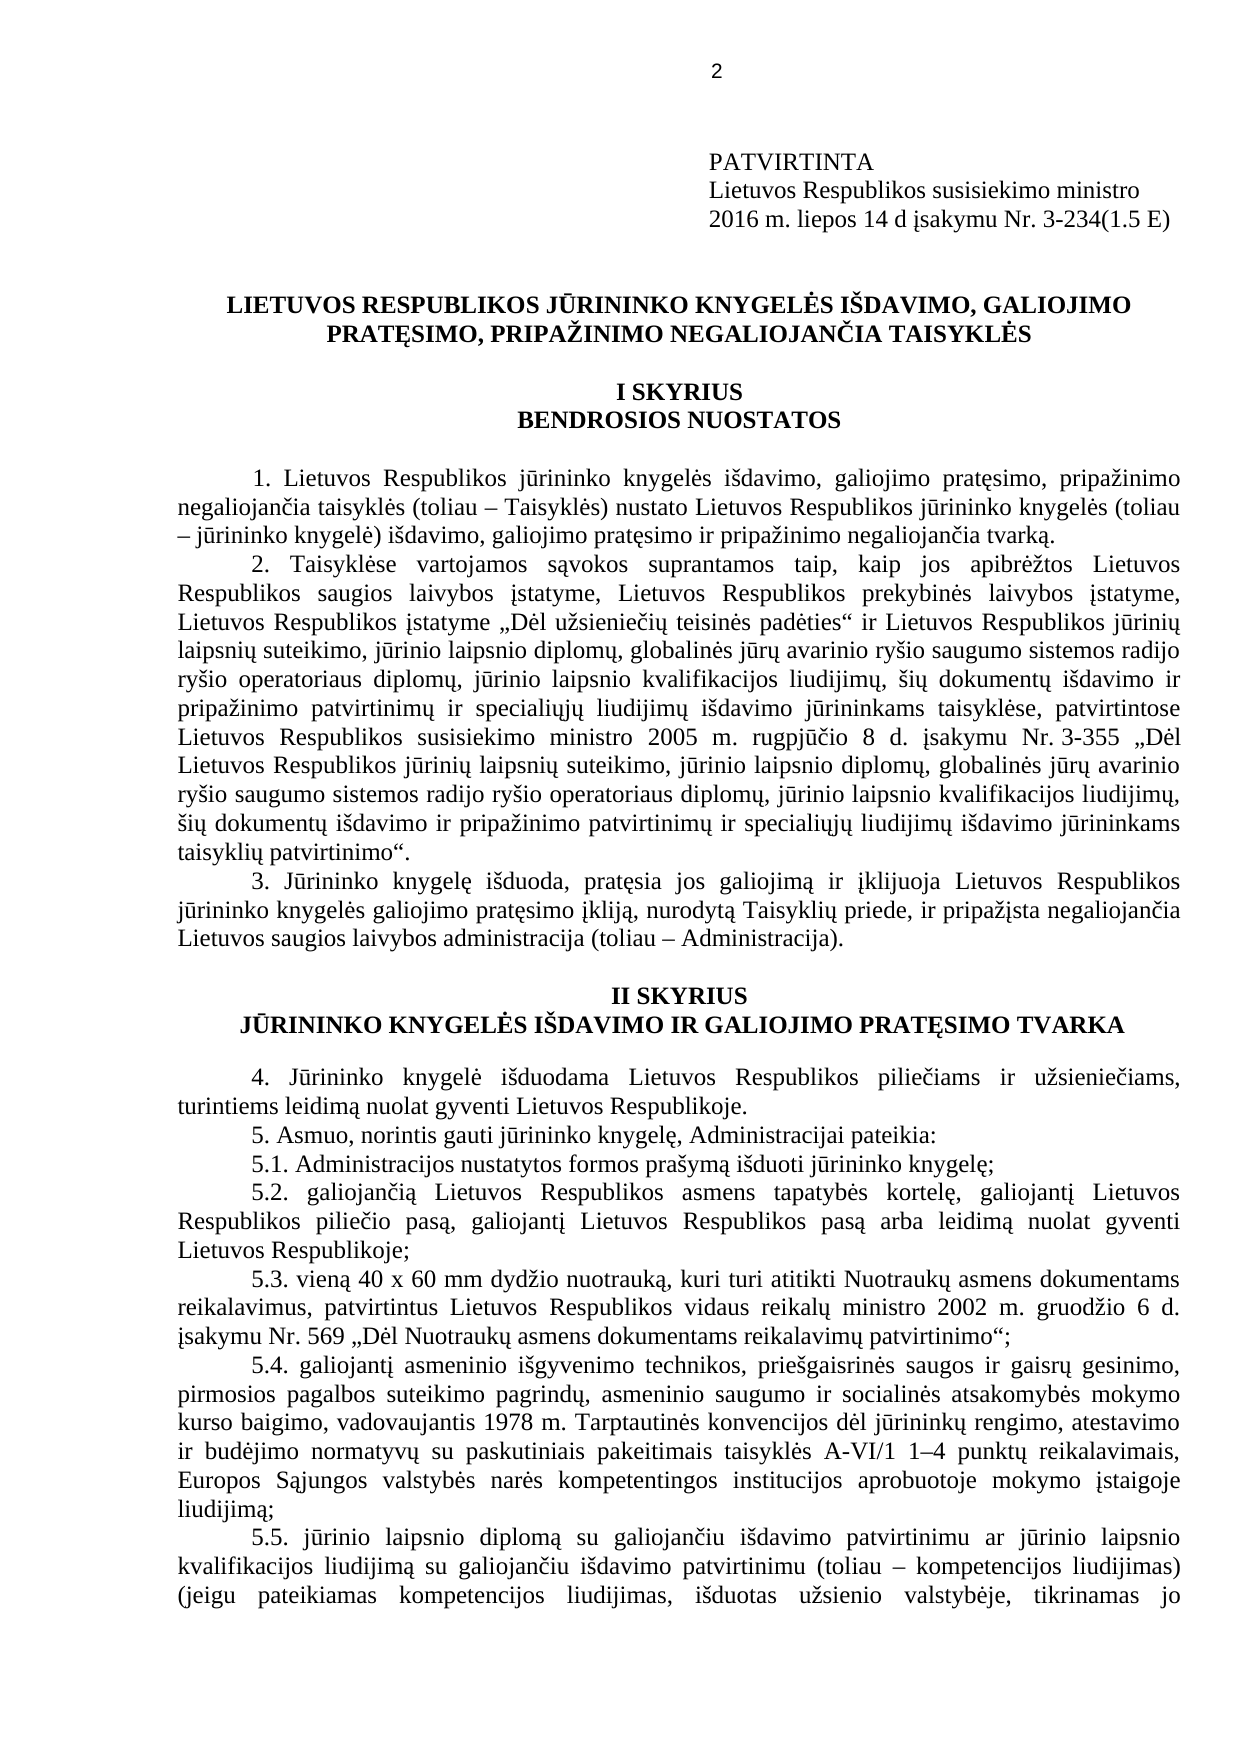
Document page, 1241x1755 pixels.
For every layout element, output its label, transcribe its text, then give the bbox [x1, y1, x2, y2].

text PATVIRTINTA [709, 147, 1181, 176]
text 5.2. galiojančią Lietuvos Respublikos asmens tapatybės kortelę, galiojantį Lietuvos Respublikos piliečio pasą, galiojantį Lietuvos Respublikos pasą arba leidimą nuolat gyventi Lietuvos Respublikoje; [177, 1177, 1181, 1264]
text I SKYRIUS [177, 377, 1181, 406]
text 5. Asmuo, norintis gauti jūrininko knygelę, Administracijai pateikia: [177, 1120, 1181, 1149]
text LIETUVOS RESPUBLIKOS JŪRININKO KNYGELĖS IŠDAVIMO, galiojimo pratęsimo, pripažinimo negaliojančia TAISYKLĖS [177, 291, 1181, 348]
text Lietuvos Respublikos susisiekimo ministro [709, 176, 1181, 204]
text 1. Lietuvos Respublikos jūrininko knygelės išdavimo, galiojimo pratęsimo, pripažinimo negaliojančia taisyklės (toliau – Taisyklės) nustato Lietuvos Respublikos jūrininko knygelės (toliau – jūrininko knygelė) išdavimo, galiojimo pratęsimo ir pripažinimo negaliojančia tvarką. [177, 463, 1181, 549]
text 2. Taisyklėse vartojamos sąvokos suprantamos taip, kaip jos apibrėžtos Lietuvos Respublikos saugios laivybos įstatyme, Lietuvos Respublikos prekybinės laivybos įstatyme, Lietuvos Respublikos įstatyme „Dėl užsieniečių teisinės padėties“ ir Lietuvos Respublikos jūrinių laipsnių suteikimo, jūrinio laipsnio diplomų, globalinės jūrų avarinio ryšio saugumo sistemos radijo ryšio operatoriaus diplomų, jūrinio laipsnio kvalifikacijos liudijimų, šių dokumentų išdavimo ir pripažinimo patvirtinimų ir specialiųjų liudijimų išdavimo jūrininkams taisyklėse, patvirtintose Lietuvos Respublikos susisiekimo ministro 2005 m. rugpjūčio 8 d. įsakymu Nr. 3-355 „Dėl Lietuvos Respublikos jūrinių laipsnių suteikimo, jūrinio laipsnio diplomų, globalinės jūrų avarinio ryšio saugumo sistemos radijo ryšio operatoriaus diplomų, jūrinio laipsnio kvalifikacijos liudijimų, šių dokumentų išdavimo ir pripažinimo patvirtinimų ir specialiųjų liudijimų išdavimo jūrininkams taisyklių patvirtinimo“. [177, 549, 1181, 866]
text 4. Jūrininko knygelė išduodama Lietuvos Respublikos piliečiams ir užsieniečiams, turintiems leidimą nuolat gyventi Lietuvos Respublikoje. [177, 1062, 1181, 1120]
text 3. Jūrininko knygelę išduoda, pratęsia jos galiojimą ir įklijuoja Lietuvos Respublikos jūrininko knygelės galiojimo pratęsimo įkliją, nurodytą Taisyklių priede, ir pripažįsta negaliojančia Lietuvos saugios laivybos administracija (toliau – Administracija). [177, 866, 1181, 952]
text BENDROSIOS NUOSTATOS [177, 406, 1181, 434]
text 2016 m. liepos 14 d įsakymu Nr. 3-234(1.5 E) [709, 204, 1181, 233]
text 5.3. vieną 40 x 60 mm dydžio nuotrauką, kuri turi atitikti Nuotraukų asmens dokumentams reikalavimus, patvirtintus Lietuvos Respublikos vidaus reikalų ministro 2002 m. gruodžio 6 d. įsakymu Nr. 569 „Dėl Nuotraukų asmens dokumentams reikalavimų patvirtinimo“; [177, 1264, 1181, 1350]
text JŪRININKO KNYGELĖS IŠDAVIMO IR GALIOJIMO PRATĘSIMO TVARKA [177, 1010, 1181, 1038]
text 5.5. jūrinio laipsnio diplomą su galiojančiu išdavimo patvirtinimu ar jūrinio laipsnio kvalifikacijos liudijimą su galiojančiu išdavimo patvirtinimu (toliau – kompetencijos liudijimas) (jeigu pateikiamas kompetencijos liudijimas, išduotas užsienio valstybėje, tikrinamas jo [177, 1522, 1181, 1609]
text 5.4. galiojantį asmeninio išgyvenimo technikos, priešgaisrinės saugos ir gaisrų gesinimo, pirmosios pagalbos suteikimo pagrindų, asmeninio saugumo ir socialinės atsakomybės mokymo kurso baigimo, vadovaujantis 1978 m. Tarptautinės konvencijos dėl jūrininkų rengimo, atestavimo ir budėjimo normatyvų su paskutiniais pakeitimais taisyklės A-VI/1 1–4 punktų reikalavimais, Europos Sąjungos valstybės narės kompetentingos institucijos aprobuotoje mokymo įstaigoje liudijimą; [177, 1350, 1181, 1522]
text 5.1. Administracijos nustatytos formos prašymą išduoti jūrininko knygelę; [177, 1149, 1181, 1177]
text II SKYRIUS [177, 981, 1181, 1010]
